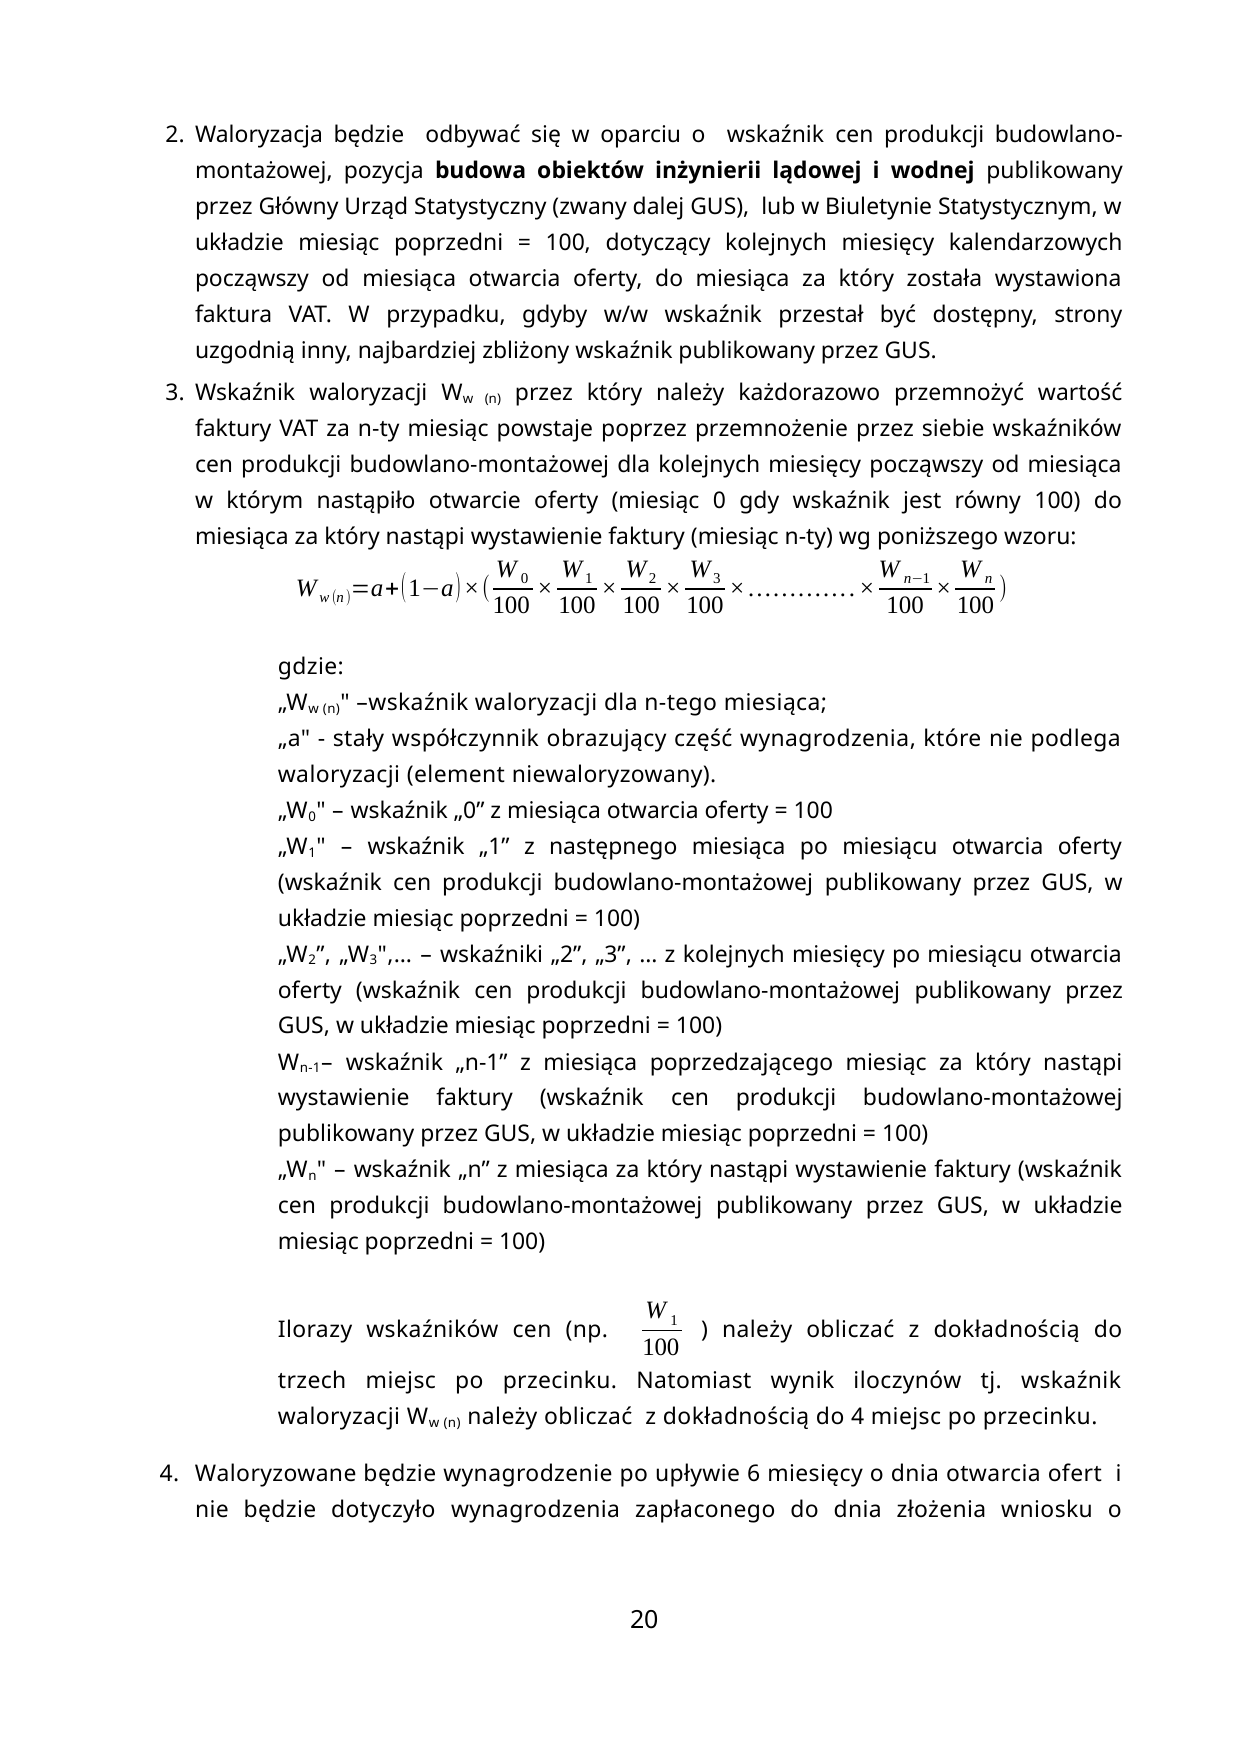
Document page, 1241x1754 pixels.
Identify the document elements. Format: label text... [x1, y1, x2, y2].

list Ilorazy wskaźników cen (np. ) należy obliczać z dokładnością do trzech miejsc po przecinku. Natomiast wynik iloczynów tj. wskaźnik waloryzacji Ww (n) należy obliczać z dokładnością do 4 miejsc po przecinku. [203, 1297, 1123, 1432]
list „W0" – wskaźnik „0” z miesiąca otwarcia oferty = 100 [203, 794, 1123, 825]
list Wskaźnik waloryzacji Ww (n) przez który należy każdorazowo przemnożyć wartość faktury VAT za n-ty miesiąc powstaje poprzez przemnożenie przez siebie wskaźników cen produkcji budowlano-montażowej dla kolejnych miesięcy począwszy od miesiąca w którym nastąpiło otwarcie oferty (miesiąc 0 gdy wskaźnik jest równy 100) do miesiąca za który nastąpi wystawienie faktury (miesiąc n-ty) wg poniższego wzoru: [165, 376, 1123, 551]
list „a" - stały współczynnik obrazujący część wynagrodzenia, które nie podlega waloryzacji (element niewaloryzowany). [203, 722, 1123, 789]
list „Wn" – wskaźnik „n” z miesiąca za który nastąpi wystawienie faktury (wskaźnik cen produkcji budowlano-montażowej publikowany przez GUS, w układzie miesiąc poprzedni = 100) [203, 1153, 1123, 1256]
list Waloryzacja będzie odbywać się w oparciu o wskaźnik cen produkcji budowlano-montażowej, pozycja budowa obiektów inżynierii lądowej i wodnej publikowany przez Główny Urząd Statystyczny (zwany dalej GUS), lub w Biuletynie Statystycznym, w układzie miesiąc poprzedni = 100, dotyczący kolejnych miesięcy kalendarzowych począwszy od miesiąca otwarcia oferty, do miesiąca za który została wystawiona faktura VAT. W przypadku, gdyby w/w wskaźnik przestał być dostępny, strony uzgodnią inny, najbardziej zbliżony wskaźnik publikowany przez GUS. [165, 118, 1123, 365]
list „Ww (n)" –wskaźnik waloryzacji dla n-tego miesiąca; [203, 686, 1123, 717]
list Wn-1– wskaźnik „n-1” z miesiąca poprzedzającego miesiąc za który nastąpi wystawienie faktury (wskaźnik cen produkcji budowlano-montażowej publikowany przez GUS, w układzie miesiąc poprzedni = 100) [203, 1045, 1123, 1148]
list „W1" – wskaźnik „1” z następnego miesiąca po miesiącu otwarcia oferty (wskaźnik cen produkcji budowlano-montażowej publikowany przez GUS, w układzie miesiąc poprzedni = 100) [203, 830, 1123, 933]
list „W2”, „W3",… – wskaźniki „2”, „3”, … z kolejnych miesięcy po miesiącu otwarcia oferty (wskaźnik cen produkcji budowlano-montażowej publikowany przez GUS, w układzie miesiąc poprzedni = 100) [203, 938, 1123, 1041]
list Waloryzowane będzie wynagrodzenie po upływie 6 miesięcy o dnia otwarcia ofert i nie będzie dotyczyło wynagrodzenia zapłaconego do dnia złożenia wniosku o [159, 1457, 1123, 1524]
list gdzie: [203, 650, 1123, 681]
